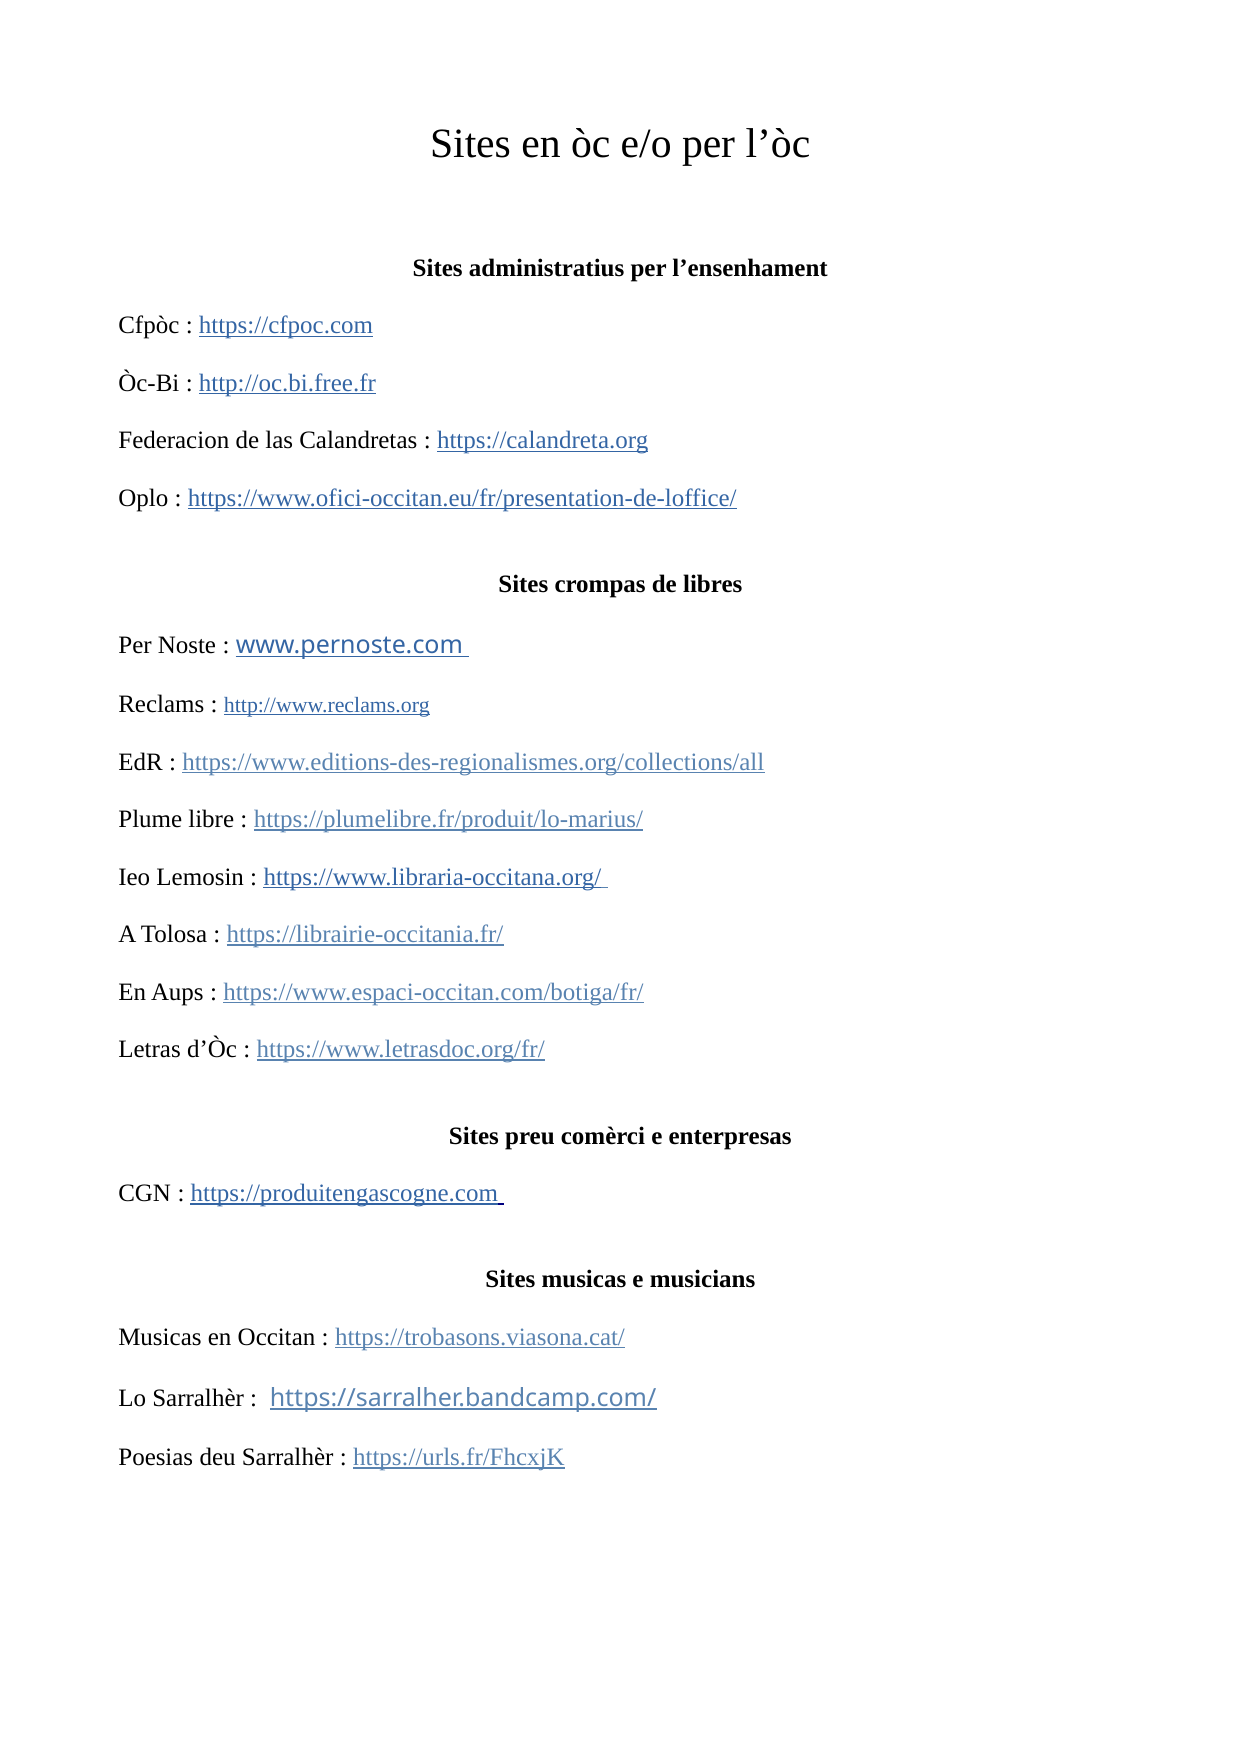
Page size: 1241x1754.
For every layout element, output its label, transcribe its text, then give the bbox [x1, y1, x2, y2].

text Sites administratius per l’ensenhament [118, 253, 1122, 282]
text CGN : https://produitengascogne.com [118, 1178, 1122, 1207]
text A Tolosa : https://librairie-occitania.fr/ [118, 919, 1122, 948]
text Sites preu comèrci e enterpresas [118, 1121, 1122, 1149]
text Letras d’Òc : https://www.letrasdoc.org/fr/ [118, 1034, 1122, 1063]
text EdR : https://www.editions-des-regionalismes.org/collections/all [118, 747, 1122, 776]
text Musicas en Occitan : https://trobasons.viasona.cat/ [118, 1322, 1122, 1351]
text Lo Sarralhèr : https://sarralher.bandcamp.com/ [118, 1379, 1122, 1414]
text Cfpòc : https://cfpoc.com [118, 311, 1122, 339]
text Plume libre : https://plumelibre.fr/produit/lo-marius/ [118, 804, 1122, 833]
text Ieo Lemosin : https://www.libraria-occitana.org/ [118, 862, 1122, 891]
text Reclams : http://www.reclams.org [118, 689, 1122, 718]
text Òc-Bi : http://oc.bi.free.fr [118, 368, 1122, 397]
text Poesias deu Sarralhèr : https://urls.fr/FhcxjK [118, 1442, 1122, 1471]
text Per Noste : www.pernoste.com [118, 627, 1122, 661]
text Sites musicas e musicians [118, 1264, 1122, 1293]
text Federacion de las Calandretas : https://calandreta.org [118, 426, 1122, 454]
text Sites crompas de libres [118, 569, 1122, 598]
text Oplo : https://www.ofici-occitan.eu/fr/presentation-de-loffice/ [118, 483, 1122, 512]
text En Aups : https://www.espaci-occitan.com/botiga/fr/ [118, 977, 1122, 1006]
